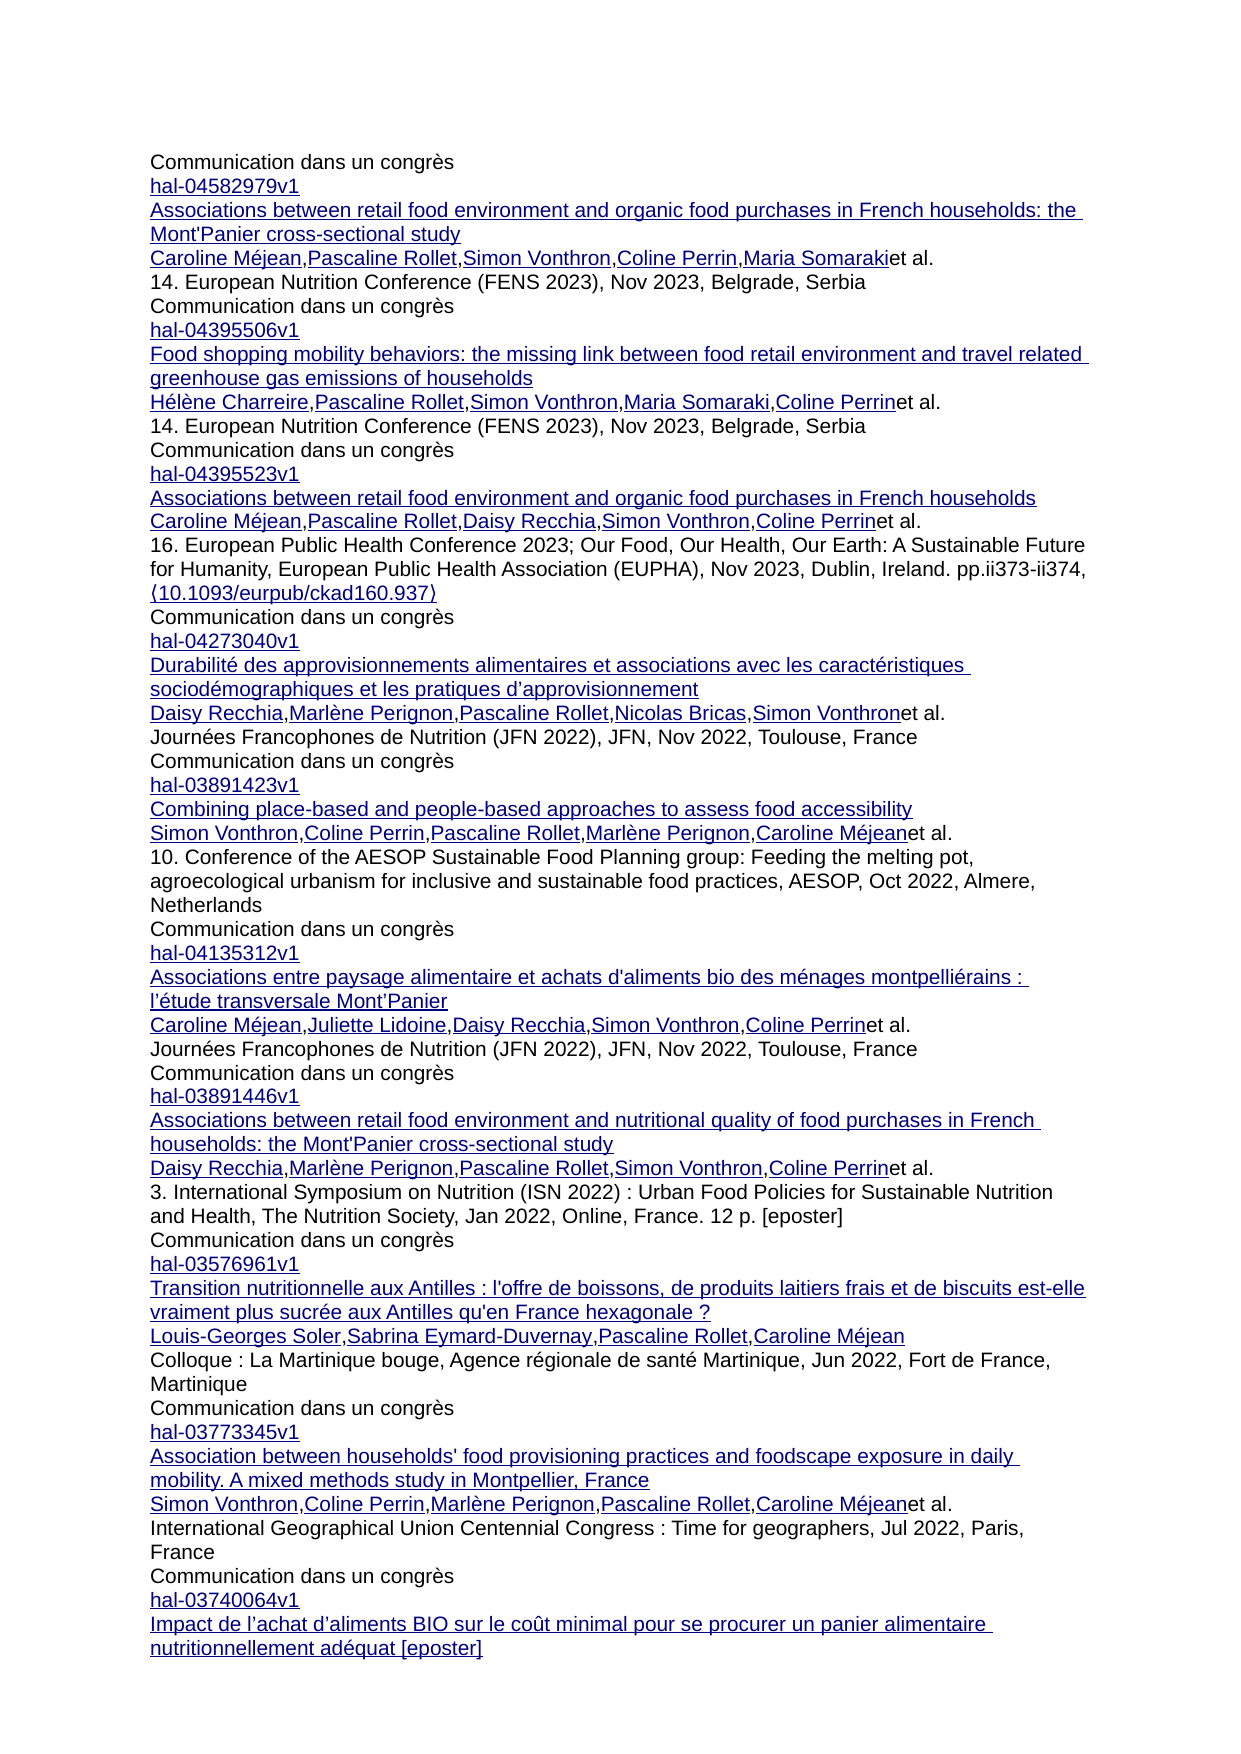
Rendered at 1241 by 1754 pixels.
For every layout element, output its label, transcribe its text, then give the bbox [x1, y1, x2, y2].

table_cell Transition nutritionnelle aux Antilles : l'offre de boissons, de produits laitiers frais et de biscuits est-elle vraiment plus sucrée aux Antilles qu'en France hexagonale ? Louis-Georges Soler,Sabrina Eymard-Duvernay,Pascaline Rollet,Caroline Méjean Colloque : La Martinique bouge, Agence régionale de santé Martinique, Jun 2022, Fort de France, Martinique Communication dans un congrès hal-03773345v1 [150, 1276, 1090, 1444]
table_cell Durabilité des approvisionnements alimentaires et associations avec les caractéristiques sociodémographiques et les pratiques d’approvisionnement Daisy Recchia,Marlène Perignon,Pascaline Rollet,Nicolas Bricas,Simon Vonthronet al. Journées Francophones de Nutrition (JFN 2022), JFN, Nov 2022, Toulouse, France Communication dans un congrès hal-03891423v1 [150, 653, 1090, 797]
table_cell Food shopping mobility behaviors: the missing link between food retail environment and travel related greenhouse gas emissions of households Hélène Charreire,Pascaline Rollet,Simon Vonthron,Maria Somaraki,Coline Perrinet al. 14. European Nutrition Conference (FENS 2023), Nov 2023, Belgrade, Serbia Communication dans un congrès hal-04395523v1 [150, 342, 1090, 485]
table_cell Impact de l’achat d’aliments BIO sur le coût minimal pour se procurer un panier alimentaire nutritionnellement adéquat [eposter] [150, 1611, 1090, 1659]
table_cell Communication dans un congrès hal-04582979v1 [150, 150, 1090, 198]
table_cell Associations entre paysage alimentaire et achats d'aliments bio des ménages montpelliérains : l’étude transversale Mont’Panier Caroline Méjean,Juliette Lidoine,Daisy Recchia,Simon Vonthron,Coline Perrinet al. Journées Francophones de Nutrition (JFN 2022), JFN, Nov 2022, Toulouse, France Communication dans un congrès hal-03891446v1 [150, 965, 1090, 1108]
table_cell Associations between retail food environment and organic food purchases in French households Caroline Méjean,Pascaline Rollet,Daisy Recchia,Simon Vonthron,Coline Perrinet al. 16. European Public Health Conference 2023; Our Food, Our Health, Our Earth: A Sustainable Future for Humanity, European Public Health Association (EUPHA), Nov 2023, Dublin, Ireland. pp.ii373-ii374, ⟨10.1093/eurpub/ckad160.937⟩ Communication dans un congrès hal-04273040v1 [150, 485, 1090, 653]
table_cell Association between households' food provisioning practices and foodscape exposure in daily mobility. A mixed methods study in Montpellier, France Simon Vonthron,Coline Perrin,Marlène Perignon,Pascaline Rollet,Caroline Méjeanet al. International Geographical Union Centennial Congress : Time for geographers, Jul 2022, Paris, France Communication dans un congrès hal-03740064v1 [150, 1444, 1090, 1611]
table_cell Combining place-based and people-based approaches to assess food accessibility Simon Vonthron,Coline Perrin,Pascaline Rollet,Marlène Perignon,Caroline Méjeanet al. 10. Conference of the AESOP Sustainable Food Planning group: Feeding the melting pot, agroecological urbanism for inclusive and sustainable food practices, AESOP, Oct 2022, Almere, Netherlands Communication dans un congrès hal-04135312v1 [150, 797, 1090, 964]
table_cell Associations between retail food environment and organic food purchases in French households: the Mont'Panier cross-sectional study Caroline Méjean,Pascaline Rollet,Simon Vonthron,Coline Perrin,Maria Somarakiet al. 14. European Nutrition Conference (FENS 2023), Nov 2023, Belgrade, Serbia Communication dans un congrès hal-04395506v1 [150, 198, 1090, 342]
table_cell Associations between retail food environment and nutritional quality of food purchases in French households: the Mont'Panier cross-sectional study Daisy Recchia,Marlène Perignon,Pascaline Rollet,Simon Vonthron,Coline Perrinet al. 3. International Symposium on Nutrition (ISN 2022) : Urban Food Policies for Sustainable Nutrition and Health, The Nutrition Society, Jan 2022, Online, France. 12 p. [eposter] Communication dans un congrès hal-03576961v1 [150, 1108, 1090, 1276]
